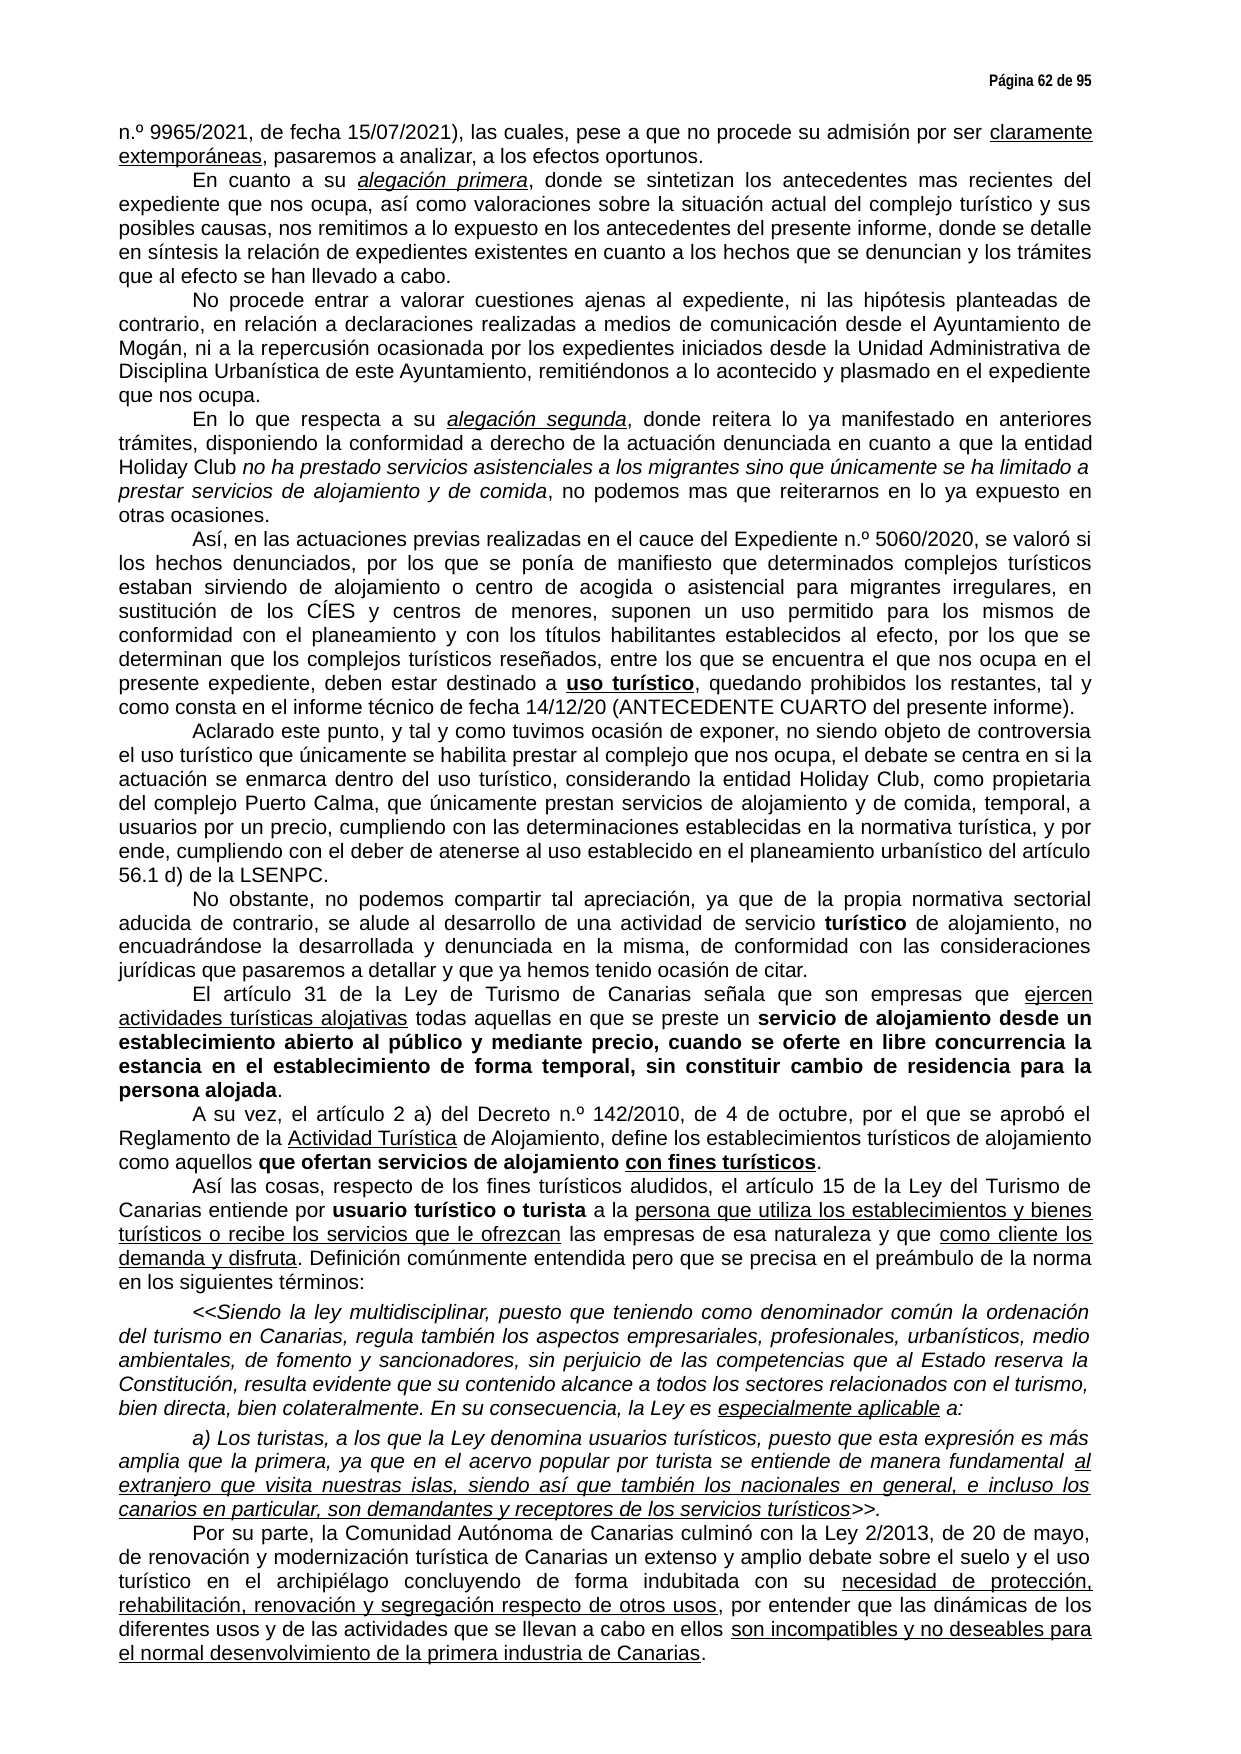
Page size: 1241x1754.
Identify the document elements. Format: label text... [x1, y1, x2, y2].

text En cuanto a su alegación primera, donde se sintetizan los antecedentes mas recientes del expediente que nos ocupa, así como valoraciones sobre la situación actual del complejo turístico y sus posibles causas, nos remitimos a lo expuesto en los antecedentes del presente informe, donde se detalle en síntesis la relación de expedientes existentes en cuanto a los hechos que se denuncian y los trámites que al efecto se han llevado a cabo. [118, 168, 1092, 287]
text En lo que respecta a su alegación segunda, donde reitera lo ya manifestado en anteriores trámites, disponiendo la conformidad a derecho de la actuación denunciada en cuanto a que la entidad Holiday Club no ha prestado servicios asistenciales a los migrantes sino que únicamente se ha limitado a prestar servicios de alojamiento y de comida, no podemos mas que reiterarnos en lo ya expuesto en otras ocasiones. [118, 407, 1092, 527]
text No obstante, no podemos compartir tal apreciación, ya que de la propia normativa sectorial aducida de contrario, se alude al desarrollo de una actividad de servicio turístico de alojamiento, no encuadrándose la desarrollada y denunciada en la misma, de conformidad con las consideraciones jurídicas que pasaremos a detallar y que ya hemos tenido ocasión de citar. [118, 886, 1092, 982]
text n.º 9965/2021, de fecha 15/07/2021), las cuales, pese a que no procede su admisión por ser claramente extemporáneas, pasaremos a analizar, a los efectos oportunos. [118, 120, 1092, 168]
text Así, en las actuaciones previas realizadas en el cauce del Expediente n.º 5060/2020, se valoró si los hechos denunciados, por los que se ponía de manifiesto que determinados complejos turísticos estaban sirviendo de alojamiento o centro de acogida o asistencial para migrantes irregulares, en sustitución de los CÍES y centros de menores, suponen un uso permitido para los mismos de conformidad con el planeamiento y con los títulos habilitantes establecidos al efecto, por los que se determinan que los complejos turísticos reseñados, entre los que se encuentra el que nos ocupa en el presente expediente, deben estar destinado a uso turístico, quedando prohibidos los restantes, tal y como consta en el informe técnico de fecha 14/12/20 (ANTECEDENTE CUARTO del presente informe). [118, 527, 1092, 719]
text No procede entrar a valorar cuestiones ajenas al expediente, ni las hipótesis planteadas de contrario, en relación a declaraciones realizadas a medios de comunicación desde el Ayuntamiento de Mogán, ni a la repercusión ocasionada por los expedientes iniciados desde la Unidad Administrativa de Disciplina Urbanística de este Ayuntamiento, remitiéndonos a lo acontecido y plasmado en el expediente que nos ocupa. [118, 287, 1092, 407]
text A su vez, el artículo 2 a) del Decreto n.º 142/2010, de 4 de octubre, por el que se aprobó el Reglamento de la Actividad Turística de Alojamiento, define los establecimientos turísticos de alojamiento como aquellos que ofertan servicios de alojamiento con fines turísticos. [118, 1102, 1092, 1174]
text <<Siendo la ley multidisciplinar, puesto que teniendo como denominador común la ordenación del turismo en Canarias, regula también los aspectos empresariales, profesionales, urbanísticos, medio ambientales, de fomento y sancionadores, sin perjuicio de las competencias que al Estado reserva la Constitución, resulta evidente que su contenido alcance a todos los sectores relacionados con el turismo, bien directa, bien colateralmente. En su consecuencia, la Ley es especialmente aplicable a: [118, 1299, 1092, 1419]
text Así las cosas, respecto de los fines turísticos aludidos, el artículo 15 de la Ley del Turismo de Canarias entiende por usuario turístico o turista a la persona que utiliza los establecimientos y bienes turísticos o recibe los servicios que le ofrezcan las empresas de esa naturaleza y que como cliente los demanda y disfruta. Definición comúnmente entendida pero que se precisa en el preámbulo de la norma en los siguientes términos: [118, 1174, 1092, 1294]
text a) Los turistas, a los que la Ley denomina usuarios turísticos, puesto que esta expresión es más amplia que la primera, ya que en el acervo popular por turista se entiende de manera fundamental al extranjero que visita nuestras islas, siendo así que también los nacionales en general, e incluso los canarios en particular, son demandantes y receptores de los servicios turísticos>>. [118, 1425, 1092, 1521]
text Aclarado este punto, y tal y como tuvimos ocasión de exponer, no siendo objeto de controversia el uso turístico que únicamente se habilita prestar al complejo que nos ocupa, el debate se centra en si la actuación se enmarca dentro del uso turístico, considerando la entidad Holiday Club, como propietaria del complejo Puerto Calma, que únicamente prestan servicios de alojamiento y de comida, temporal, a usuarios por un precio, cumpliendo con las determinaciones establecidas en la normativa turística, y por ende, cumpliendo con el deber de atenerse al uso establecido en el planeamiento urbanístico del artículo 56.1 d) de la LSENPC. [118, 719, 1092, 886]
text El artículo 31 de la Ley de Turismo de Canarias señala que son empresas que ejercen actividades turísticas alojativas todas aquellas en que se preste un servicio de alojamiento desde un establecimiento abierto al público y mediante precio, cuando se oferte en libre concurrencia la estancia en el establecimiento de forma temporal, sin constituir cambio de residencia para la persona alojada. [118, 982, 1092, 1102]
text Por su parte, la Comunidad Autónoma de Canarias culminó con la Ley 2/2013, de 20 de mayo, de renovación y modernización turística de Canarias un extenso y amplio debate sobre el suelo y el uso turístico en el archipiélago concluyendo de forma indubitada con su necesidad de protección, rehabilitación, renovación y segregación respecto de otros usos, por entender que las dinámicas de los diferentes usos y de las actividades que se llevan a cabo en ellos son incompatibles y no deseables para el normal desenvolvimiento de la primera industria de Canarias. [118, 1521, 1092, 1665]
